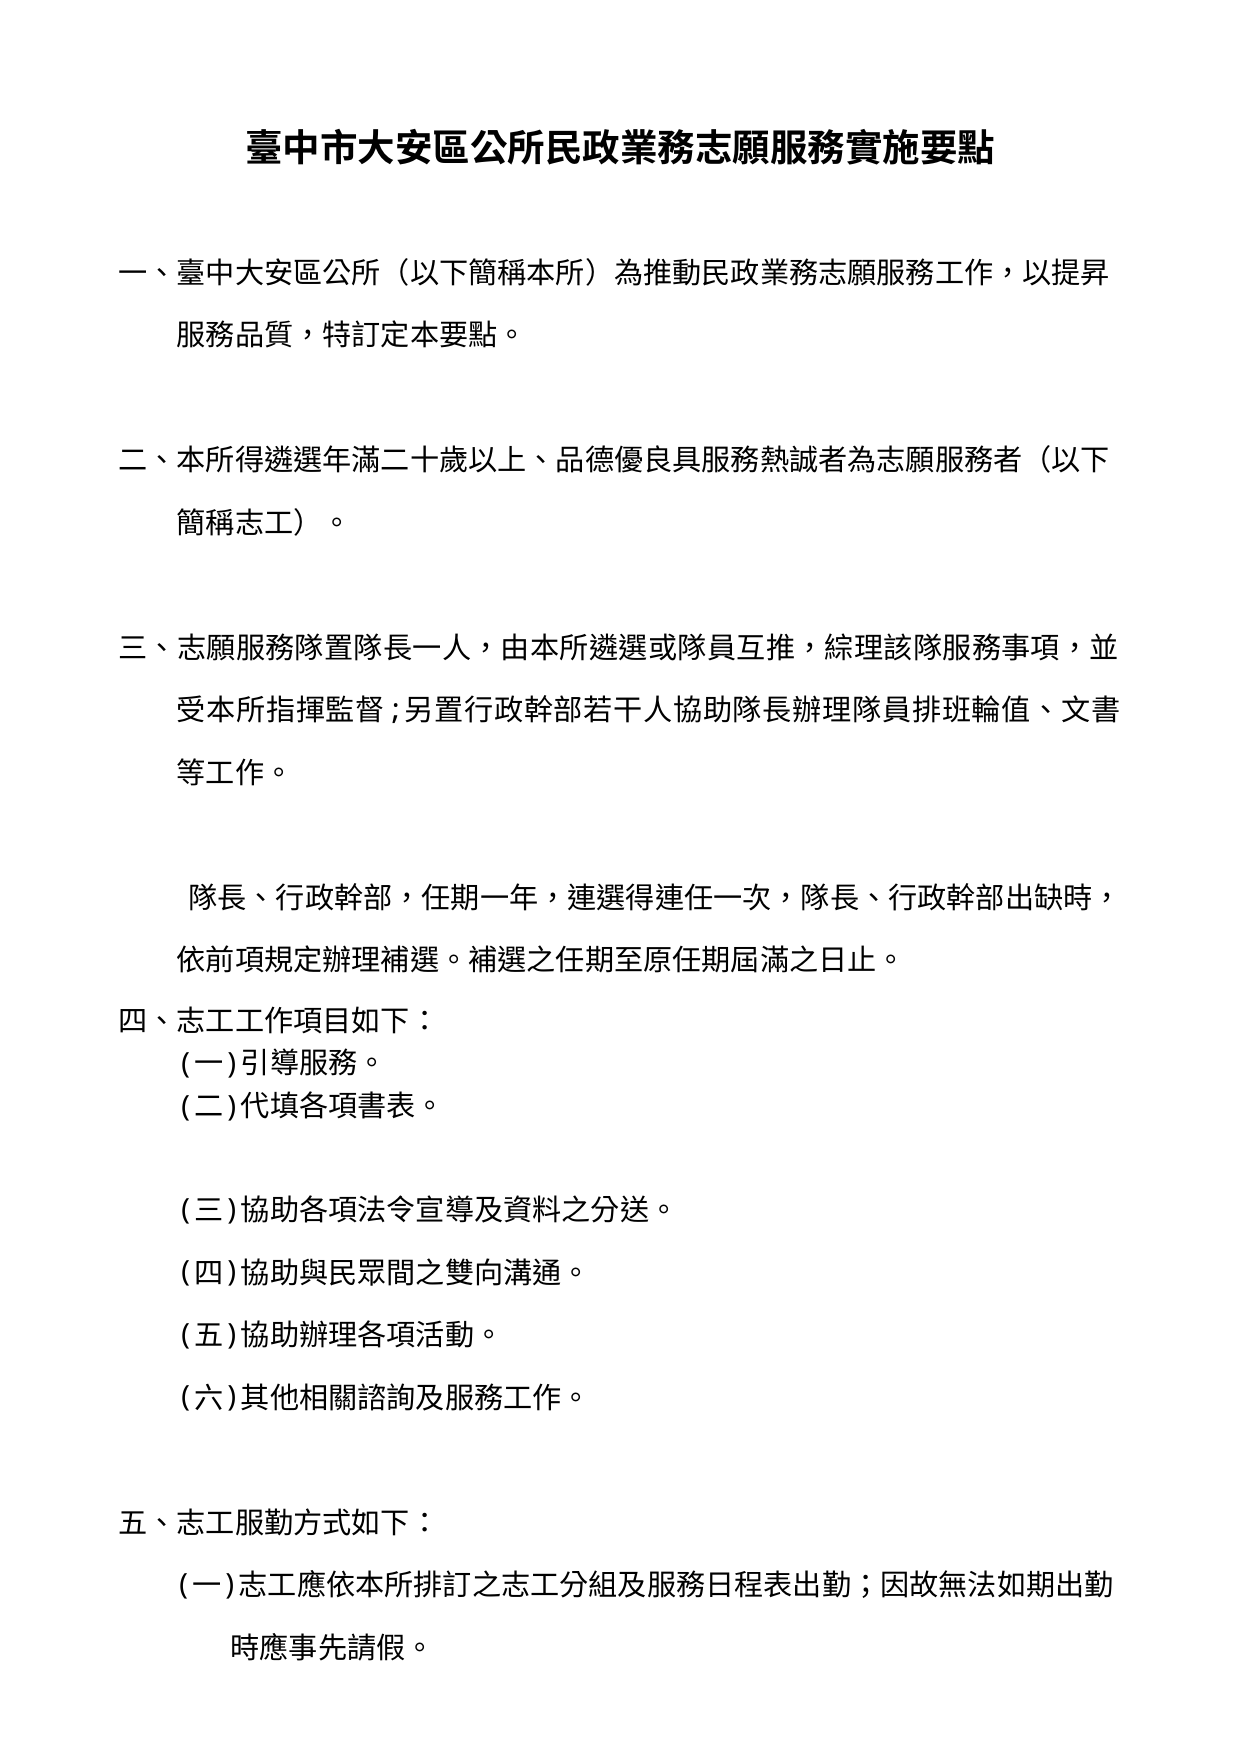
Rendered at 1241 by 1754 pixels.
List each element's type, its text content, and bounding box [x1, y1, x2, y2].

text (一)引導服務。 [118, 1040, 1122, 1082]
text 二、本所得遴選年滿二十歲以上、品德優良具服務熱誠者為志願服務者（以下簡稱志工）。 [118, 416, 1122, 541]
text 一、臺中大安區公所（以下簡稱本所）為推動民政業務志願服務工作，以提昇服務品質，特訂定本要點。 [118, 229, 1122, 354]
text 臺中市大安區公所民政業務志願服務實施要點 [118, 104, 1122, 166]
text 三、志願服務隊置隊長一人，由本所遴選或隊員互推，綜理該隊服務事項，並受本所指揮監督;另置行政幹部若干人協助隊長辦理隊員排班輪值、文書等工作。 [118, 604, 1122, 791]
text (四)協助與民眾間之雙向溝通。 [118, 1229, 1122, 1291]
text 隊長、行政幹部，任期一年，連選得連任一次，隊長、行政幹部出缺時，依前項規定辦理補選。補選之任期至原任期屆滿之日止。 [118, 854, 1122, 979]
text (一)志工應依本所排訂之志工分組及服務日程表出勤；因故無法如期出勤時應事先請假。 [174, 1541, 1122, 1666]
text 四、志工工作項目如下： [118, 997, 1122, 1040]
text (五)協助辦理各項活動。 [118, 1291, 1122, 1354]
text (二)代填各項書表。 [118, 1082, 1122, 1124]
text (三)協助各項法令宣導及資料之分送。 [118, 1166, 1122, 1229]
text (六)其他相關諮詢及服務工作。 [118, 1354, 1122, 1416]
text 五、志工服勤方式如下： [118, 1479, 1122, 1541]
